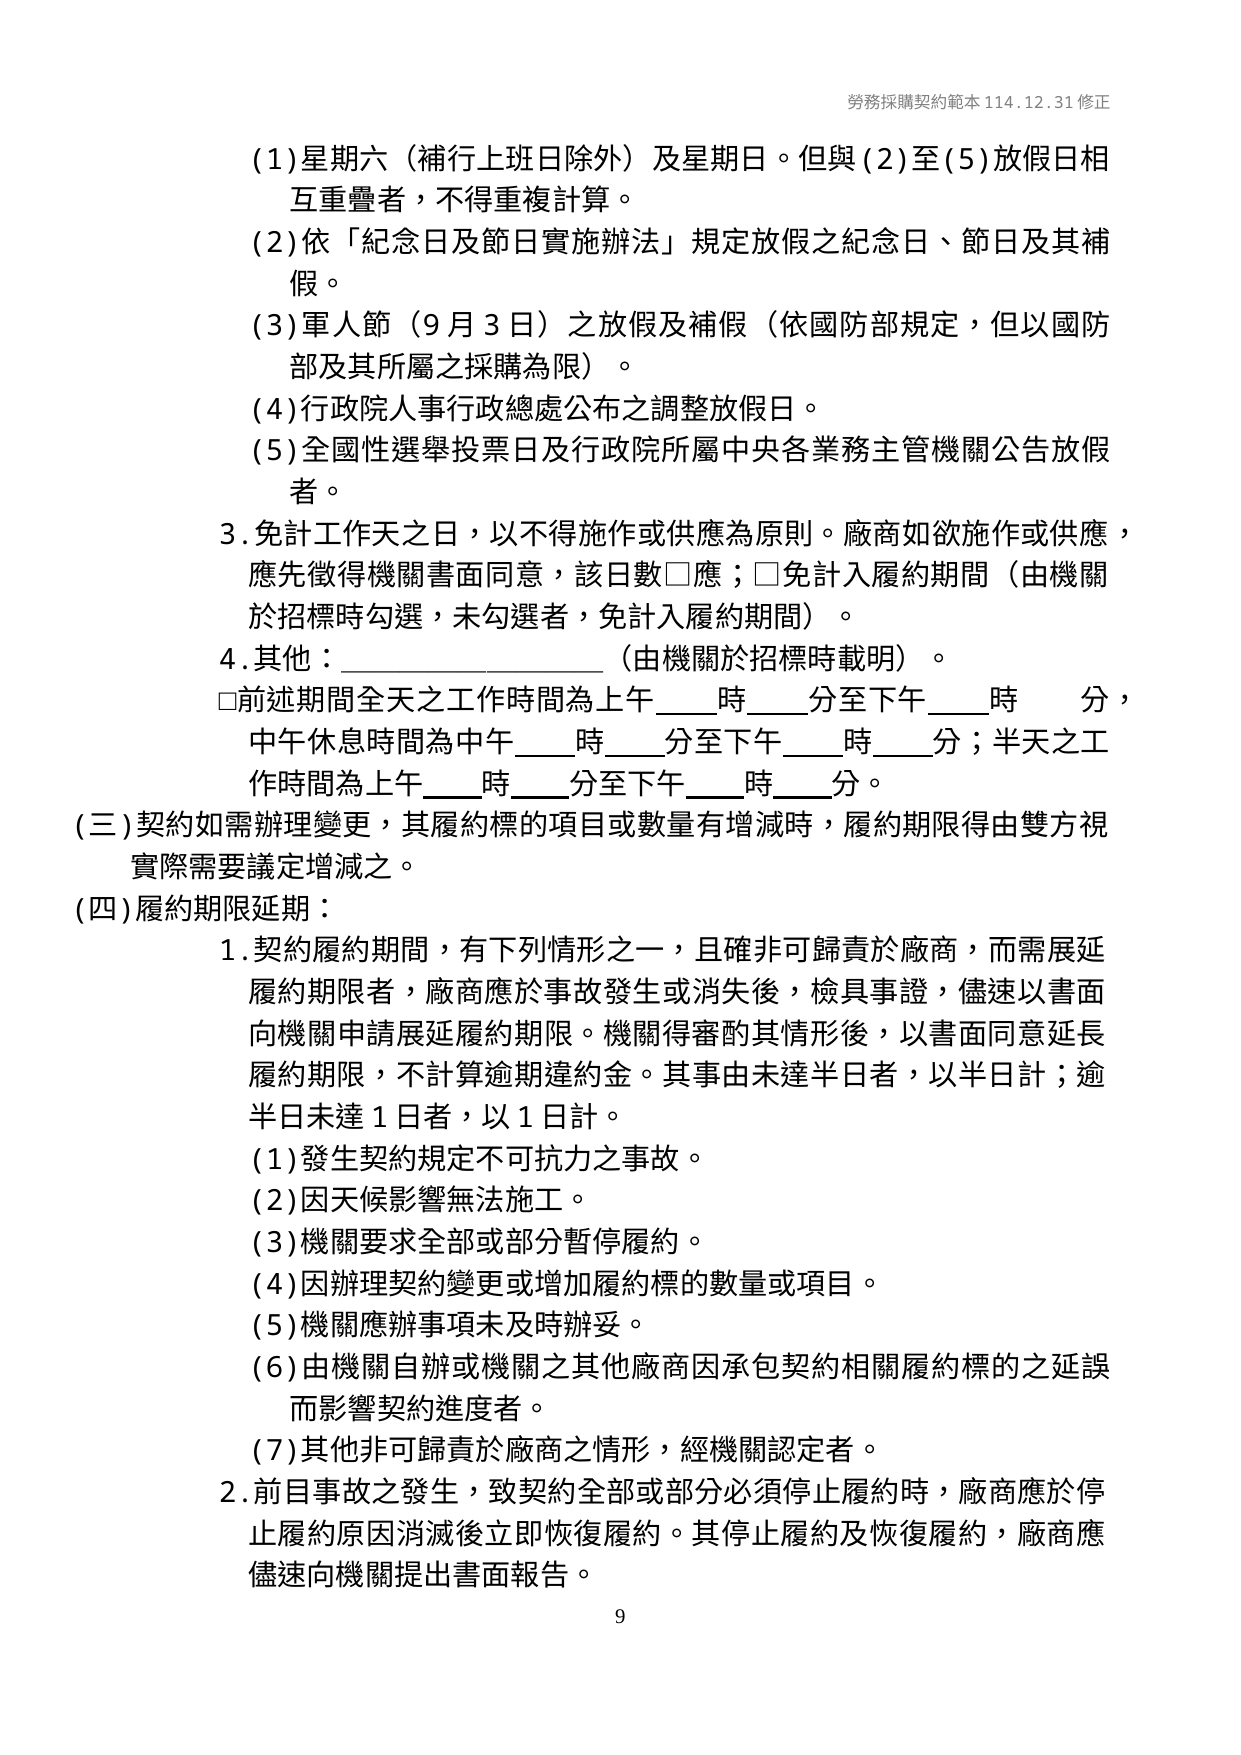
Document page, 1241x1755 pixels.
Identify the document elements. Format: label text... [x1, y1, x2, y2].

text (2)依「紀念日及節日實施辦法」規定放假之紀念日、節日及其補假。 [248, 219, 1110, 302]
text (4)因辦理契約變更或增加履約標的數量或項目。 [248, 1261, 1110, 1302]
text 1.契約履約期間，有下列情形之一，且確非可歸責於廠商，而需展延履約期限者，廠商應於事故發生或消失後，檢具事證，儘速以書面向機關申請展延履約期限。機關得審酌其情形後，以書面同意延長履約期限，不計算逾期違約金。其事由未達半日者，以半日計；逾半日未達1日者，以1日計。 [218, 927, 1108, 1136]
text 4.其他：＿＿＿＿＿＿＿＿＿（由機關於招標時載明）。 [218, 636, 1110, 677]
text 3.免計工作天之日，以不得施作或供應為原則。廠商如欲施作或供應，應先徵得機關書面同意，該日數□應；□免計入履約期間（由機關於招標時勾選，未勾選者，免計入履約期間）。 [218, 511, 1110, 636]
text (3)軍人節（9月3日）之放假及補假（依國防部規定，但以國防部及其所屬之採購為限）。 [248, 302, 1110, 386]
text (7)其他非可歸責於廠商之情形，經機關認定者。 [248, 1427, 1110, 1469]
text (6)由機關自辦或機關之其他廠商因承包契約相關履約標的之延誤而影響契約進度者。 [248, 1344, 1110, 1427]
text (三)契約如需辦理變更，其履約標的項目或數量有增減時，履約期限得由雙方視實際需要議定增減之。 [71, 802, 1110, 886]
text □前述期間全天之工作時間為上午 時 分至下午 時 分，中午休息時間為中午 時 分至下午 時 分；半天之工作時間為上午 時 分至下午 時 分。 [218, 677, 1110, 802]
text (四)履約期限延期： [71, 886, 1110, 927]
text (2)因天候影響無法施工。 [248, 1177, 1110, 1219]
text (1)發生契約規定不可抗力之事故。 [248, 1136, 1110, 1177]
text (4)行政院人事行政總處公布之調整放假日。 [248, 386, 1110, 427]
text (1)星期六（補行上班日除外）及星期日。但與(2)至(5)放假日相互重疊者，不得重複計算。 [248, 136, 1110, 219]
text (3)機關要求全部或部分暫停履約。 [248, 1219, 1110, 1261]
text (5)機關應辦事項未及時辦妥。 [248, 1302, 1110, 1344]
text 2.前目事故之發生，致契約全部或部分必須停止履約時，廠商應於停止履約原因消滅後立即恢復履約。其停止履約及恢復履約，廠商應儘速向機關提出書面報告。 [218, 1469, 1108, 1594]
text (5)全國性選舉投票日及行政院所屬中央各業務主管機關公告放假者。 [248, 427, 1110, 511]
